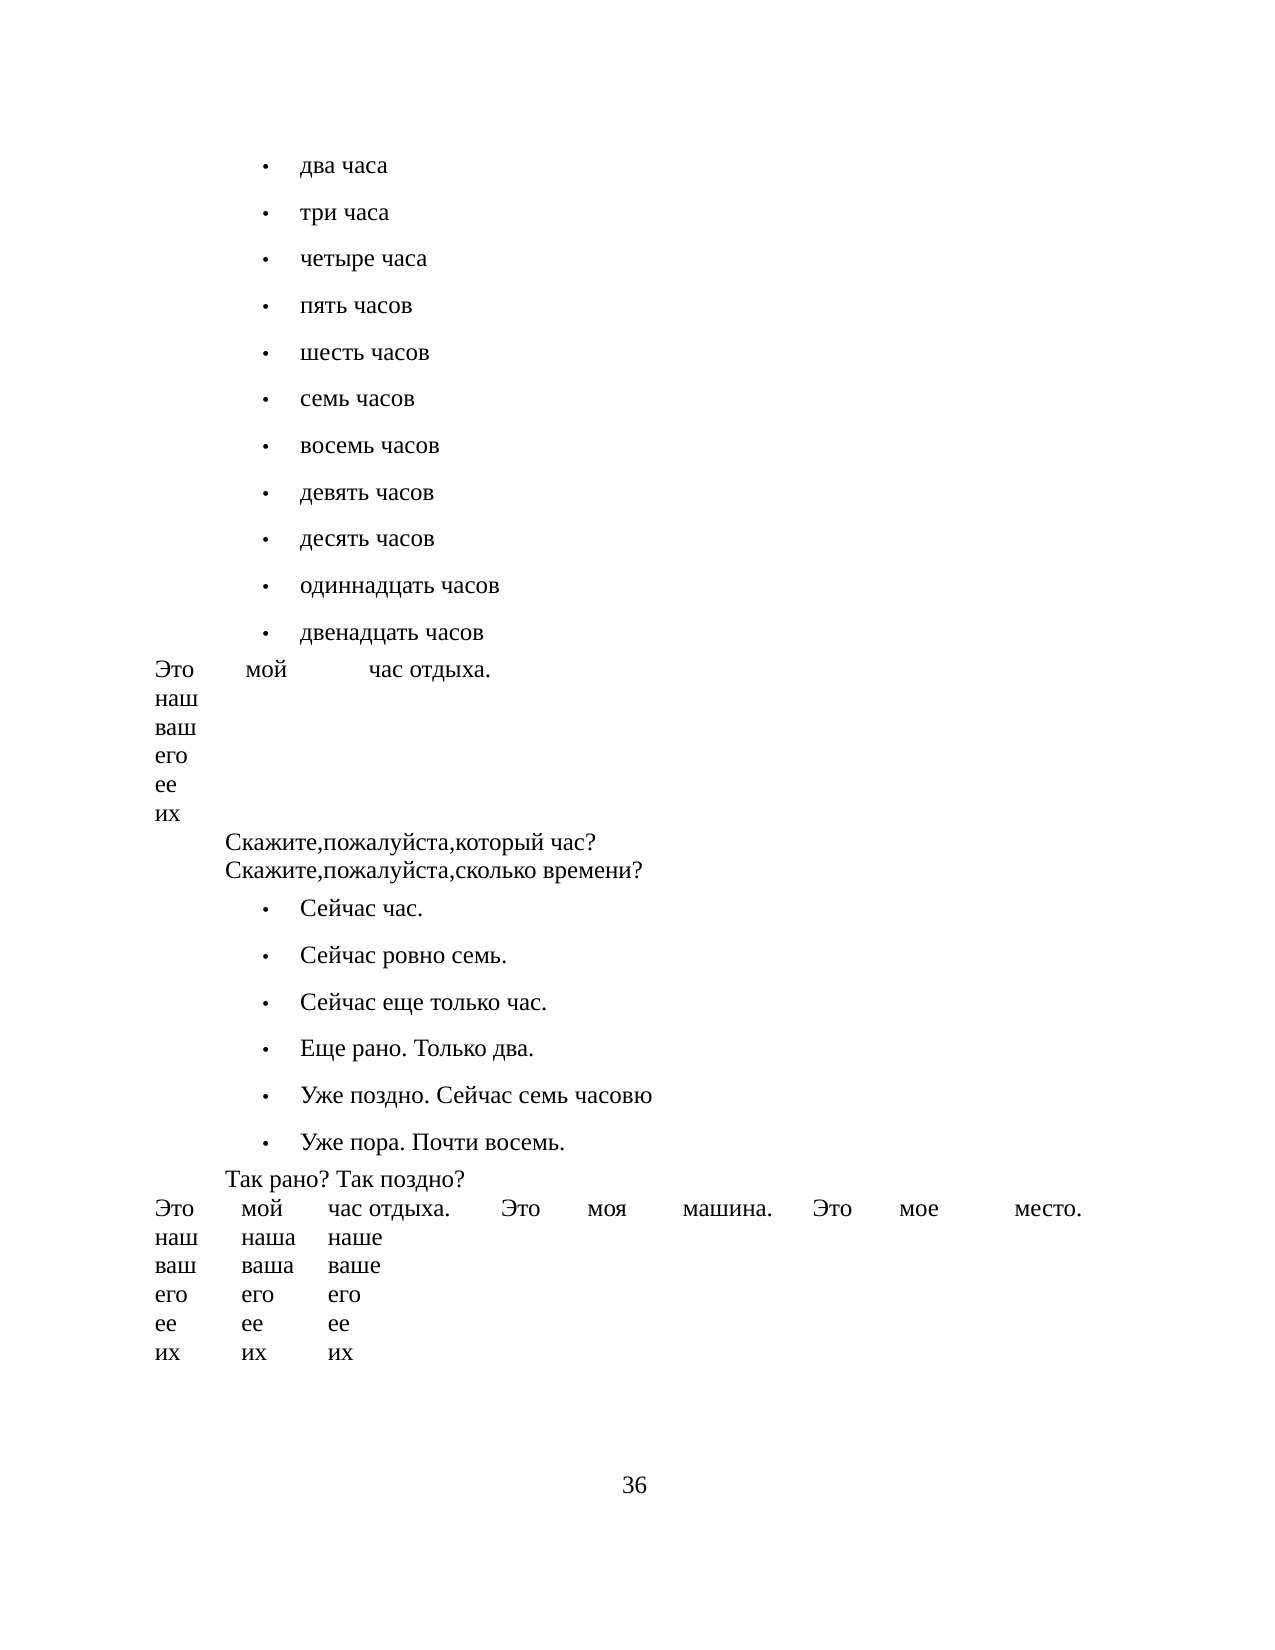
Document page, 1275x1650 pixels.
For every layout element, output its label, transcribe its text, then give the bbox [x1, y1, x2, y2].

table_cell [496, 1279, 1125, 1308]
list семь часов [262, 383, 1125, 412]
table_cell ее [237, 1308, 323, 1337]
table_header час отдыха. [364, 654, 1125, 683]
table_cell их [323, 1337, 496, 1366]
list шесть часов [262, 337, 1125, 365]
table_cell ваше [323, 1251, 496, 1279]
table_cell их [237, 1337, 323, 1366]
table_cell [496, 1337, 1125, 1366]
list четыре часа [262, 243, 1125, 272]
table_header мое [895, 1193, 1010, 1222]
table_cell его [237, 1279, 323, 1308]
table_header Это [150, 654, 241, 683]
table_cell наша [237, 1222, 323, 1251]
list десять часов [262, 523, 1125, 552]
list Сейчас еще только час. [262, 987, 1125, 1015]
table_cell [241, 798, 1125, 827]
list одиннадцать часов [262, 570, 1125, 599]
text Так рано? Так поздно? [225, 1164, 1125, 1193]
table_cell ваша [237, 1251, 323, 1279]
table_cell наш [150, 683, 241, 712]
table_cell [241, 741, 1125, 769]
list Уже поздно. Сейчас семь часовю [262, 1080, 1125, 1109]
table_cell [496, 1308, 1125, 1337]
table_cell [496, 1251, 1125, 1279]
list пять часов [262, 290, 1125, 319]
table_header Это [496, 1193, 583, 1222]
list два часа [262, 150, 1125, 179]
table_cell наше [323, 1222, 496, 1251]
table_cell [241, 683, 1125, 712]
table_cell его [323, 1279, 496, 1308]
text Скажите,пожалуйста,сколько времени? [225, 856, 1125, 884]
table_cell наш [150, 1222, 237, 1251]
list Уже пора. Почти восемь. [262, 1127, 1125, 1155]
table_cell ее [150, 769, 241, 798]
table_header мой [237, 1193, 323, 1222]
list девять часов [262, 477, 1125, 505]
list три часа [262, 197, 1125, 225]
table_cell его [150, 1279, 237, 1308]
table_header место. [1010, 1193, 1125, 1222]
list восемь часов [262, 430, 1125, 459]
table_cell их [150, 1337, 237, 1366]
table_header Это [808, 1193, 894, 1222]
list Сейчас час. [262, 893, 1125, 922]
table_cell [496, 1222, 1125, 1251]
table_cell [241, 712, 1125, 741]
table_header машина. [678, 1193, 808, 1222]
table_header моя [583, 1193, 678, 1222]
table_header час отдыха. [323, 1193, 496, 1222]
table_cell [241, 769, 1125, 798]
table_header Это [150, 1193, 237, 1222]
table_cell его [150, 741, 241, 769]
table_cell ее [150, 1308, 237, 1337]
list Сейчас ровно семь. [262, 940, 1125, 969]
table_cell ее [323, 1308, 496, 1337]
table_cell ваш [150, 712, 241, 741]
text Скажите,пожалуйста,который час? [225, 827, 1125, 856]
list двенадцать часов [262, 617, 1125, 645]
list Еще рано. Только два. [262, 1033, 1125, 1062]
table_cell ваш [150, 1251, 237, 1279]
table_header мой [241, 654, 364, 683]
table_cell их [150, 798, 241, 827]
